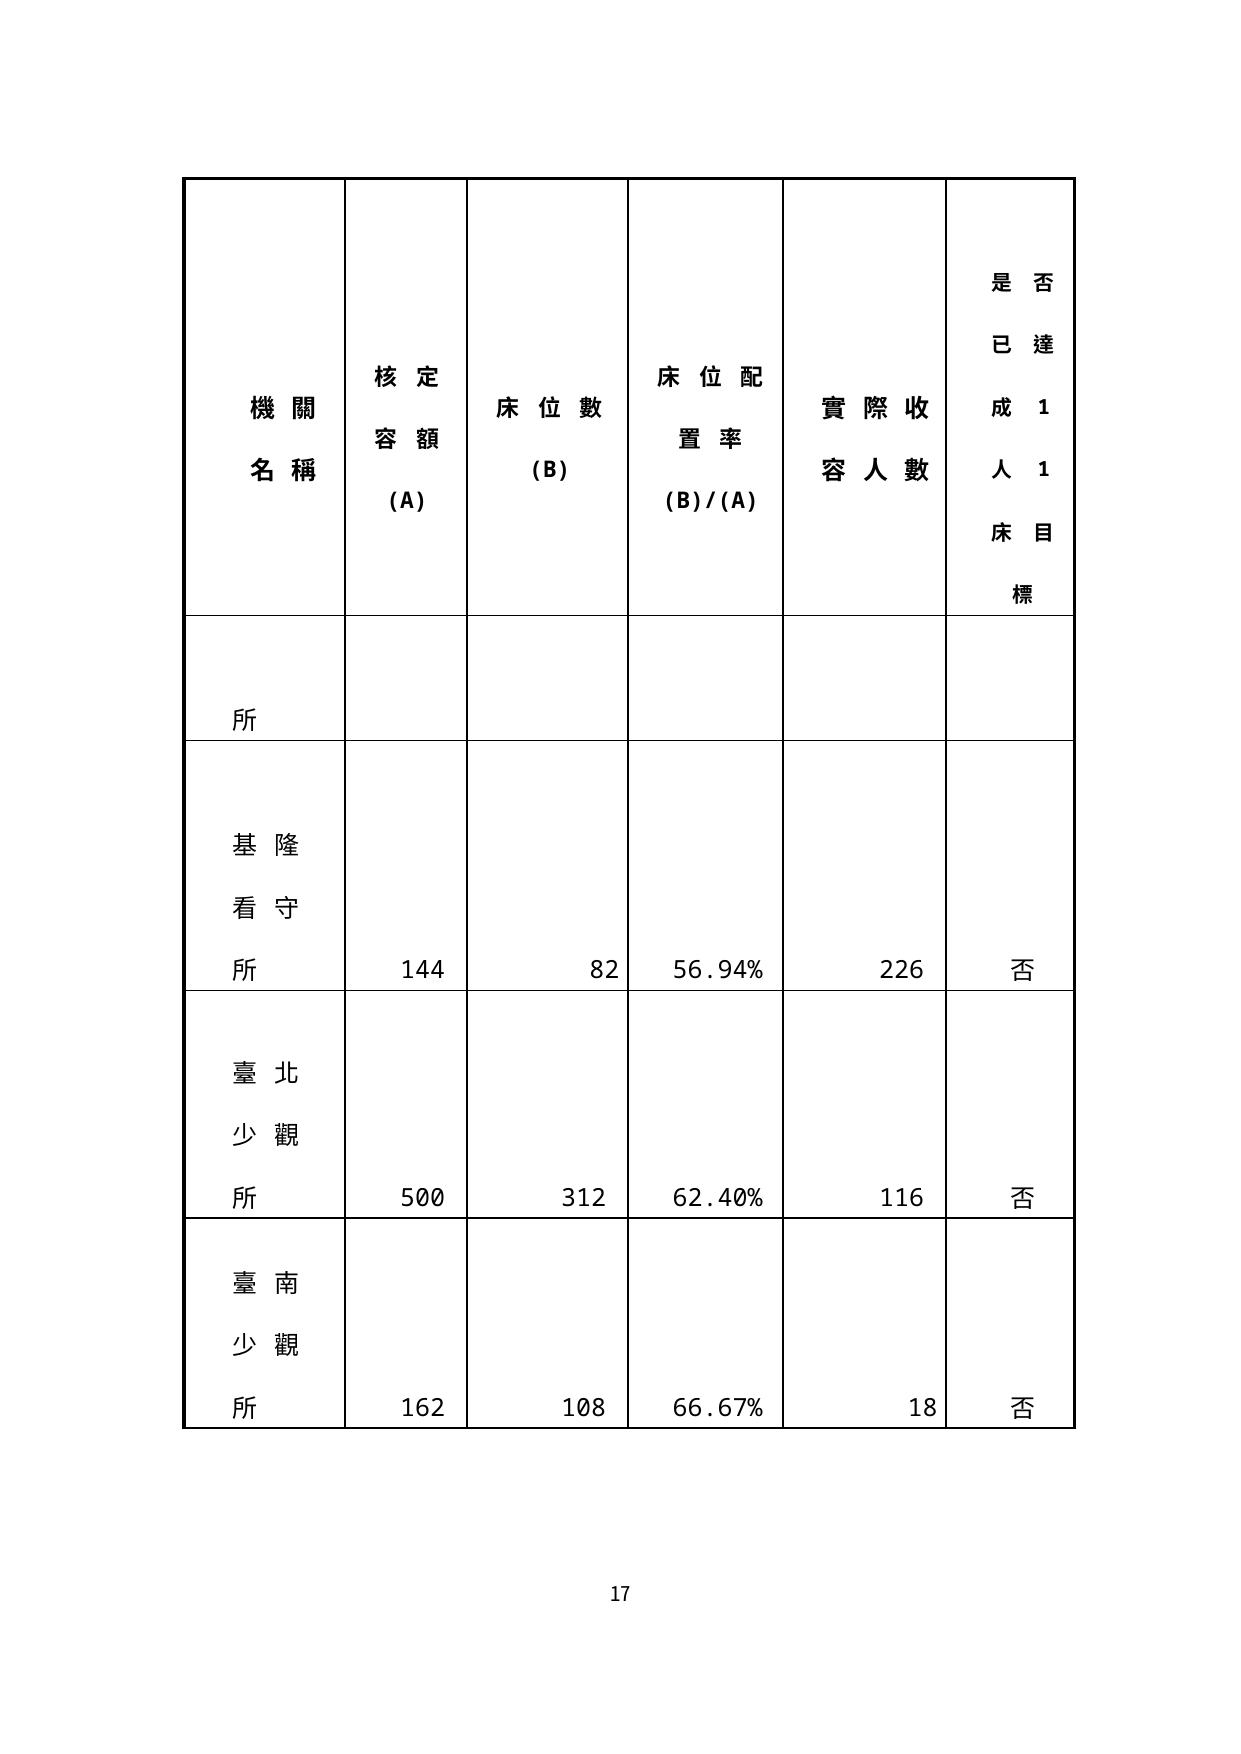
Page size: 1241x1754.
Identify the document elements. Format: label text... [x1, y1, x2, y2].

table_cell 否 [947, 1219, 1073, 1427]
table_header 機關名稱 [186, 180, 344, 615]
table_cell 18 [784, 1219, 945, 1427]
table_header 實際收 容人數 [784, 180, 945, 615]
table_cell 500 [346, 991, 466, 1217]
table_cell [784, 616, 945, 740]
table_cell 82 [468, 741, 627, 990]
table_cell 312 [468, 991, 627, 1217]
table_header 核定容額 (A) [346, 180, 466, 615]
table_cell 62.40% [629, 991, 782, 1217]
table_cell 所 [186, 616, 344, 740]
table_cell [346, 616, 466, 740]
table_cell 162 [346, 1219, 466, 1427]
table_cell 144 [346, 741, 466, 990]
table_cell 臺南少觀所 [186, 1219, 344, 1427]
table_cell 否 [947, 741, 1073, 990]
table_header 床位配置率(B)/(A) [629, 180, 782, 615]
table_header 床位數 (B) [468, 180, 627, 615]
table_cell 108 [468, 1219, 627, 1427]
table_cell [629, 616, 782, 740]
table_cell 226 [784, 741, 945, 990]
table_cell 66.67% [629, 1219, 782, 1427]
table_cell 基隆看守所 [186, 741, 344, 990]
table_cell 臺北少觀所 [186, 991, 344, 1217]
table_cell 116 [784, 991, 945, 1217]
table_header 是否已達成1人1床目標 [947, 180, 1073, 615]
table_cell 56.94% [629, 741, 782, 990]
table_cell [468, 616, 627, 740]
table_cell [947, 616, 1073, 740]
table_cell 否 [947, 991, 1073, 1217]
